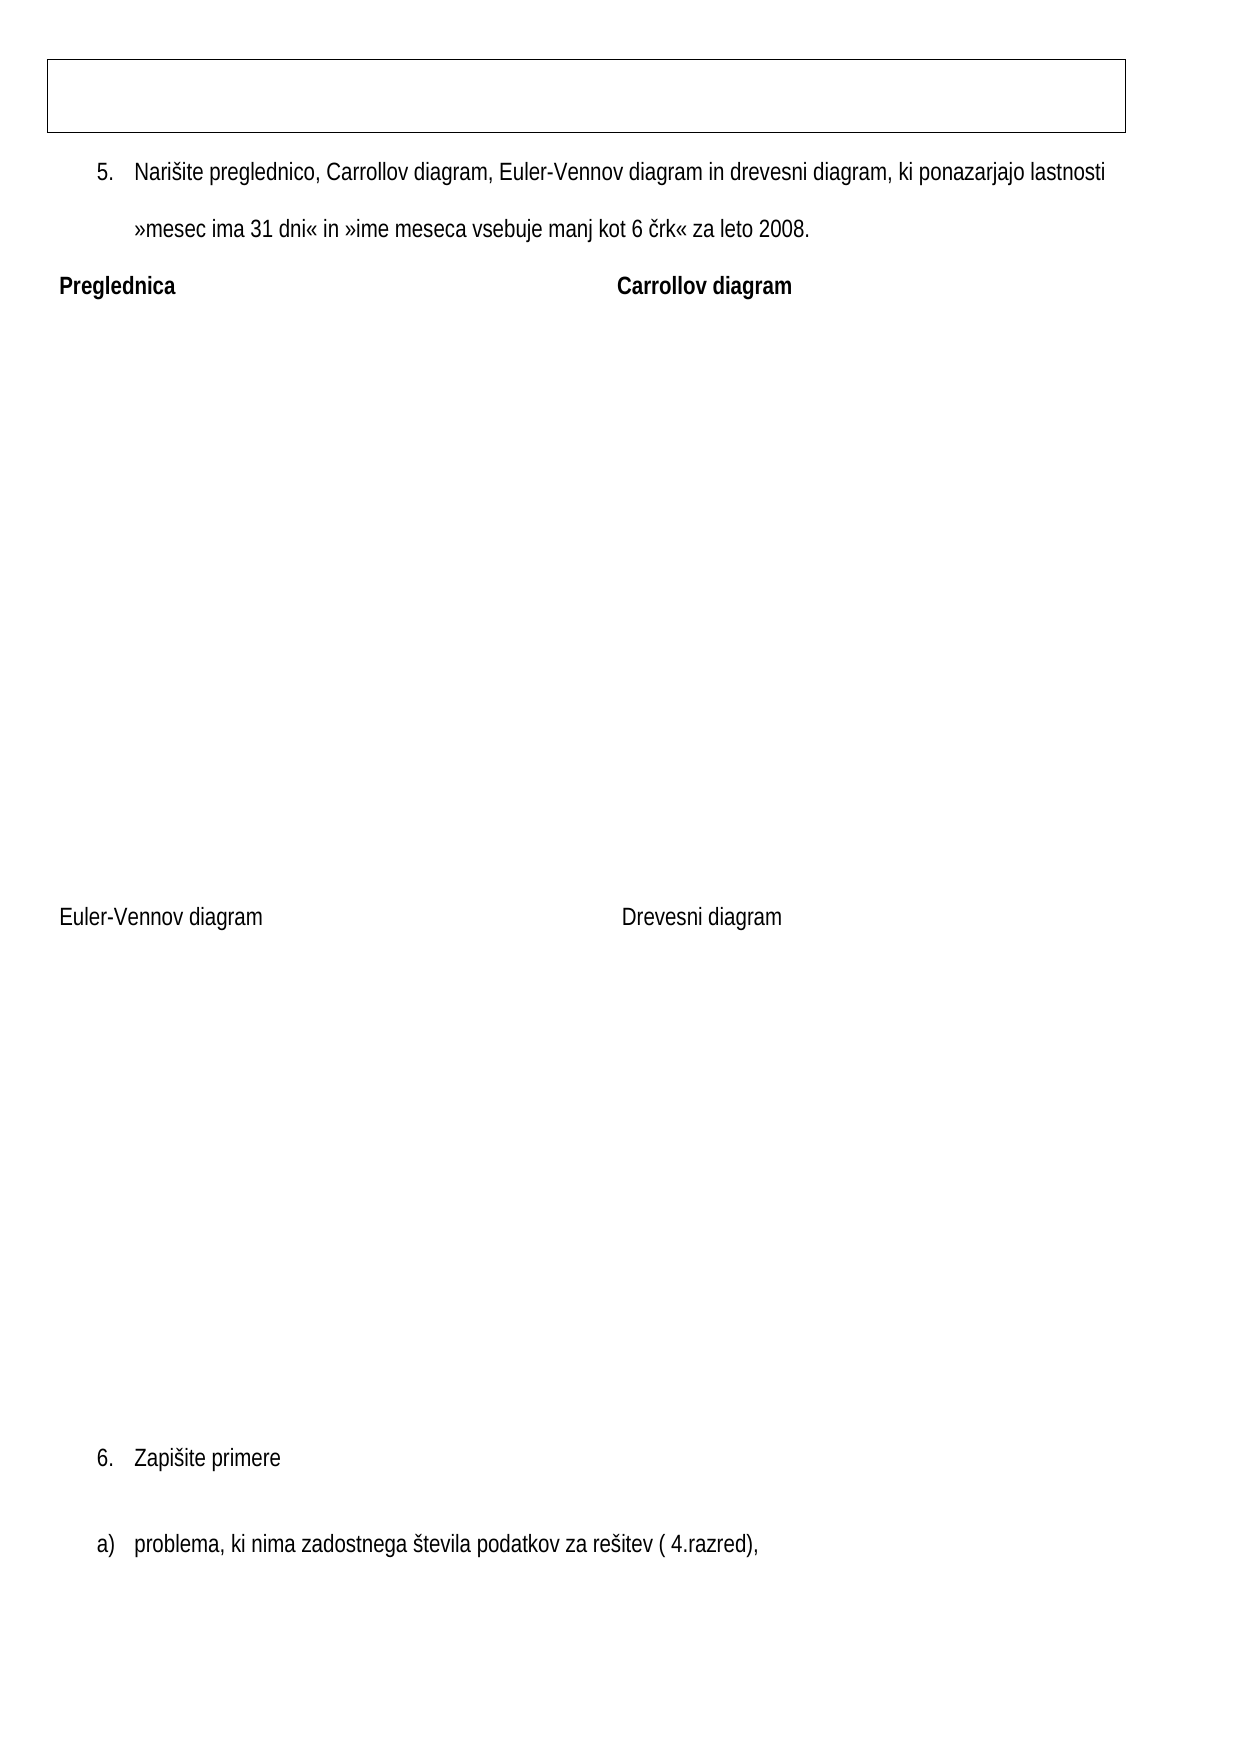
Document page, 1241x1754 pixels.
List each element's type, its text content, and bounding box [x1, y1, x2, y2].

table_header Carrollov diagram [606, 271, 1163, 902]
table_cell Euler-Vennov diagram [48, 902, 610, 1400]
list Narišite preglednico, Carrollov diagram, Euler-Vennov diagram in drevesni diagram, ki ponazarjajo lastnosti »mesec ima 31 dni« in »ime meseca vsebuje manj kot 6 črk« za leto 2008. [97, 157, 1181, 243]
list Zapišite primere [97, 1443, 1181, 1471]
table_header Preglednica [48, 271, 606, 902]
table_cell Drevesni diagram [610, 902, 1173, 1400]
table_cell [48, 60, 1125, 132]
table_header [1163, 271, 1173, 902]
list problema, ki nima zadostnega števila podatkov za rešitev ( 4.razred), [97, 1529, 1181, 1557]
